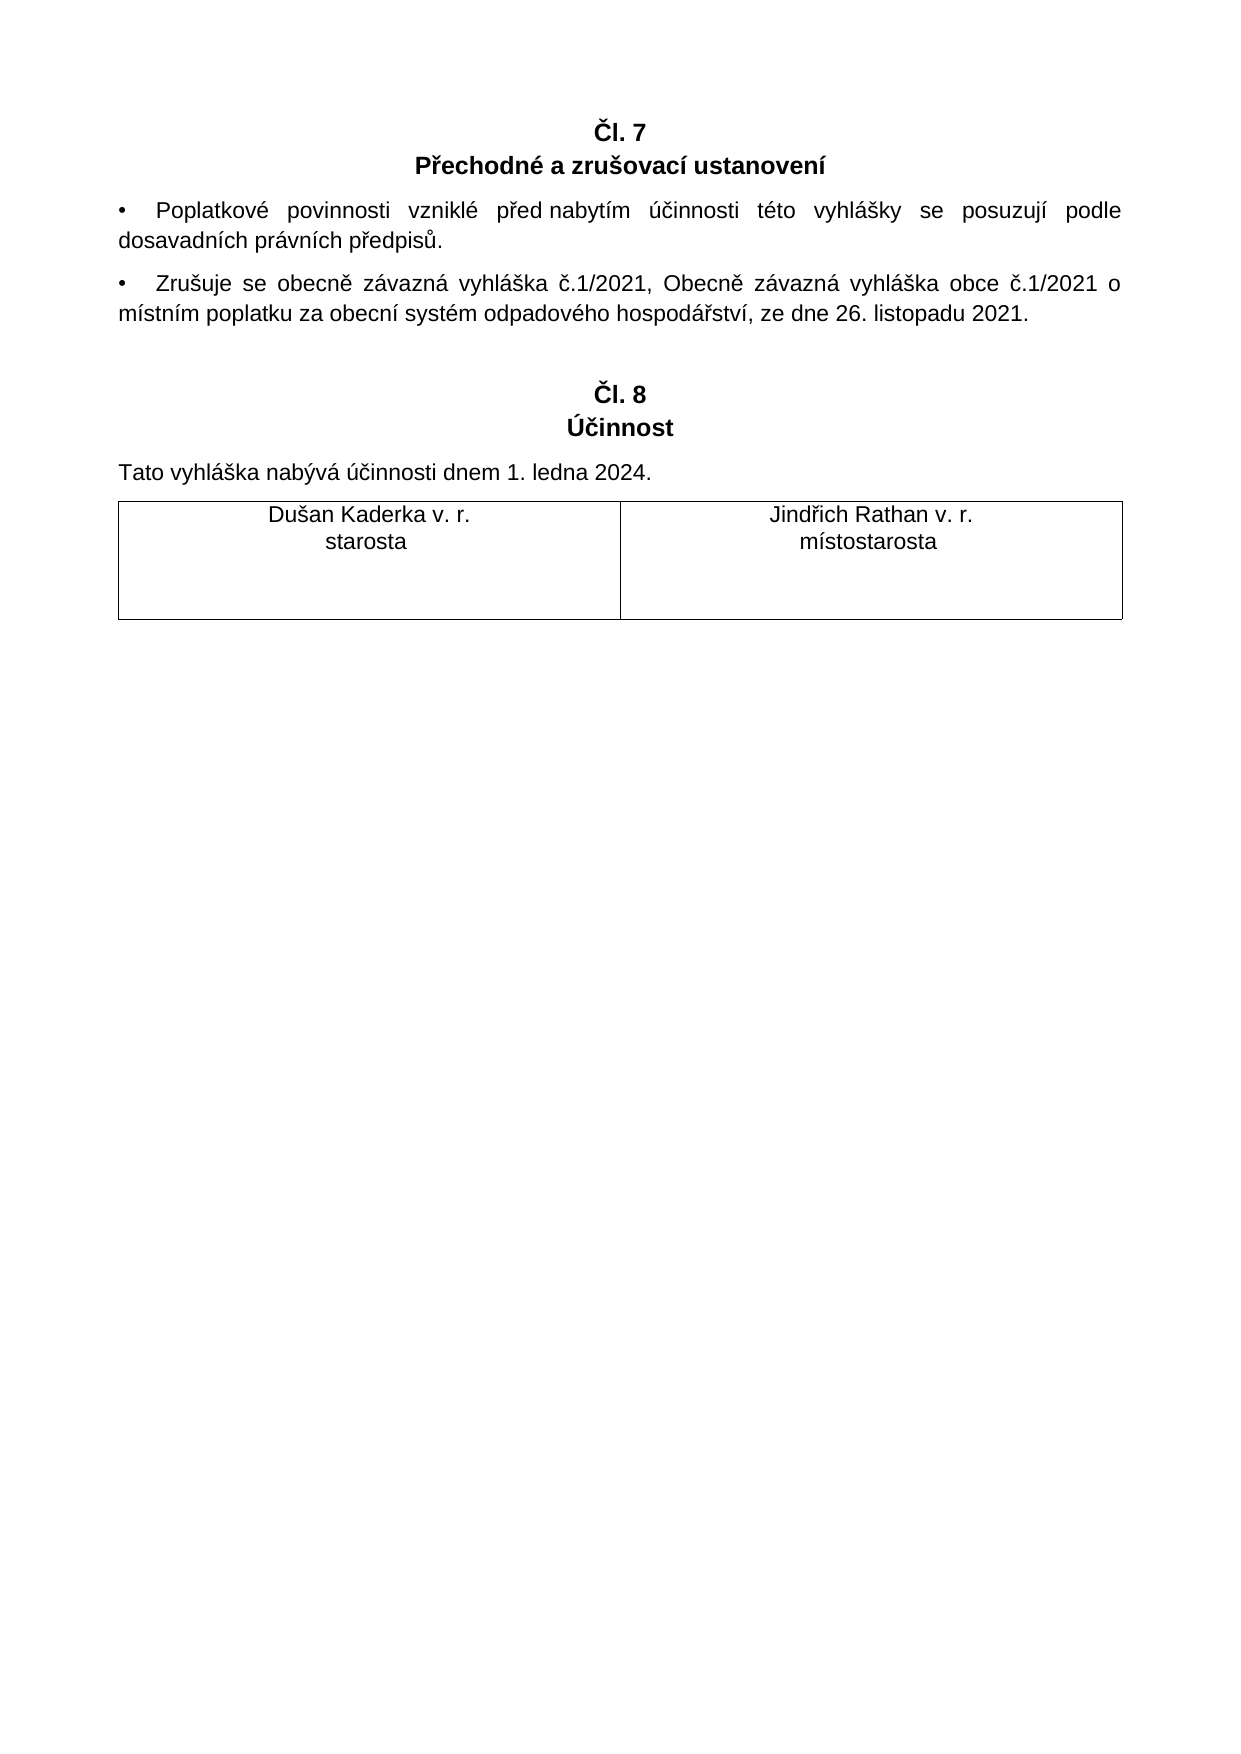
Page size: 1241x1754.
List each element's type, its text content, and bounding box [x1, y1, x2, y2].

list Zrušuje se obecně závazná vyhláška č.1/2021, Obecně závazná vyhláška obce č.1/2021 o místním poplatku za obecní systém odpadového hospodářství, ze dne 26. listopadu 2021. [81, 269, 1122, 326]
text Čl. 8 Účinnost [118, 380, 1122, 442]
list Poplatkové povinnosti vzniklé před nabytím účinnosti této vyhlášky se posuzují podle dosavadních právních předpisů. [81, 197, 1122, 253]
table_header Dušan Kaderka v. r. starosta [119, 502, 620, 619]
text Čl. 7 Přechodné a zrušovací ustanovení [118, 118, 1122, 180]
table_header Jindřich Rathan v. r. místostarosta [621, 502, 1122, 619]
text Tato vyhláška nabývá účinnosti dnem 1. ledna 2024. [118, 458, 1122, 485]
